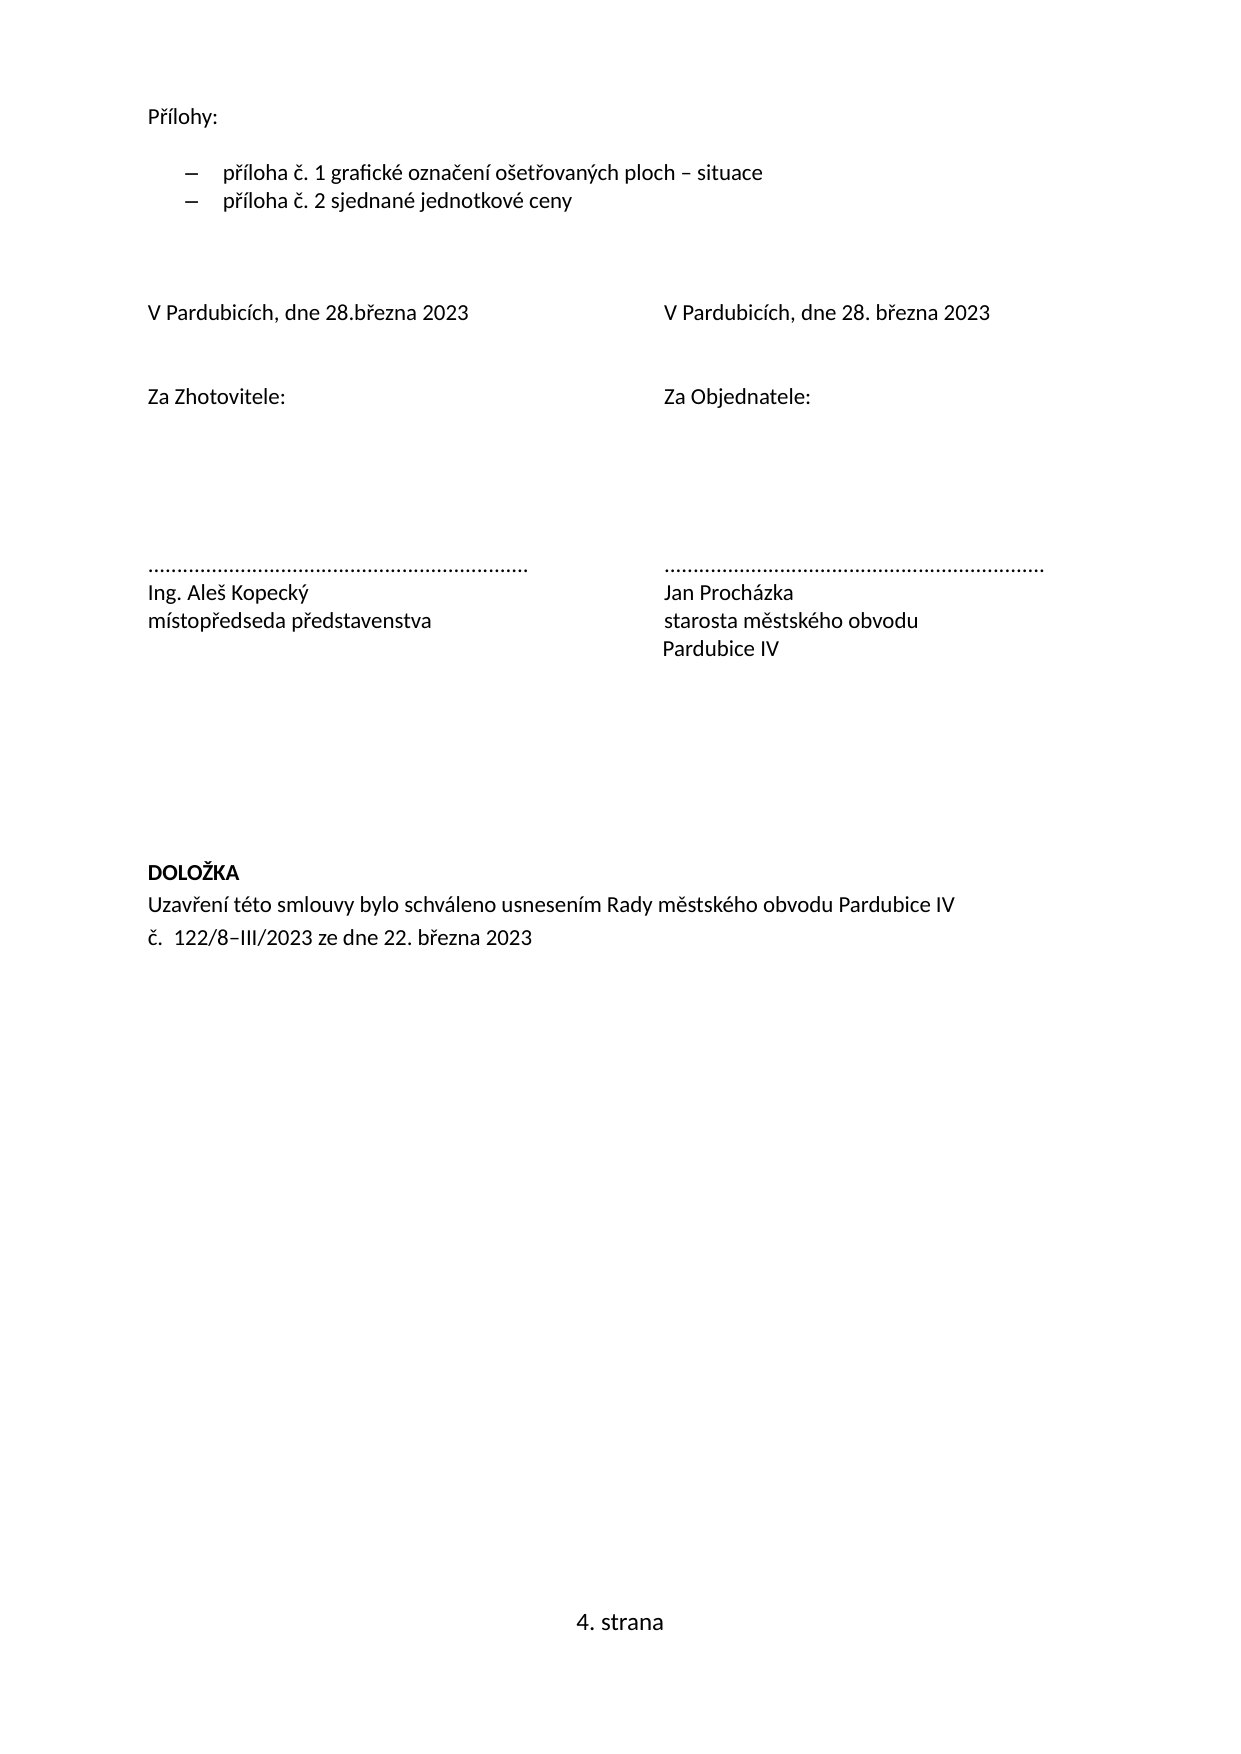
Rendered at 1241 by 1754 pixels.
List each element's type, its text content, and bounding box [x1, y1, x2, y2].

list příloha č. 1 grafické označení ošetřovaných ploch – situace [185, 158, 1093, 186]
list příloha č. 2 sjednané jednotkové ceny [185, 186, 1093, 214]
text .................................................................. .................................................................. [148, 550, 1093, 578]
text Za Zhotovitele: Za Objednatele: [148, 382, 1093, 410]
text č. 122/8–III/2023 ze dne 22. března 2023 [148, 923, 1093, 951]
text Přílohy: [148, 102, 1093, 130]
text Uzavření této smlouvy bylo schváleno usnesením Rady městského obvodu Pardubice IV [148, 891, 1093, 918]
text V Pardubicích, dne 28.března 2023 V Pardubicích, dne 28. března 2023 [148, 298, 1093, 326]
text DOLOŽKA [148, 858, 1093, 886]
text Pardubice IV [148, 634, 1093, 662]
text místopředseda představenstva starosta městského obvodu [148, 606, 1093, 634]
text Ing. Aleš Kopecký Jan Procházka [148, 578, 1093, 606]
